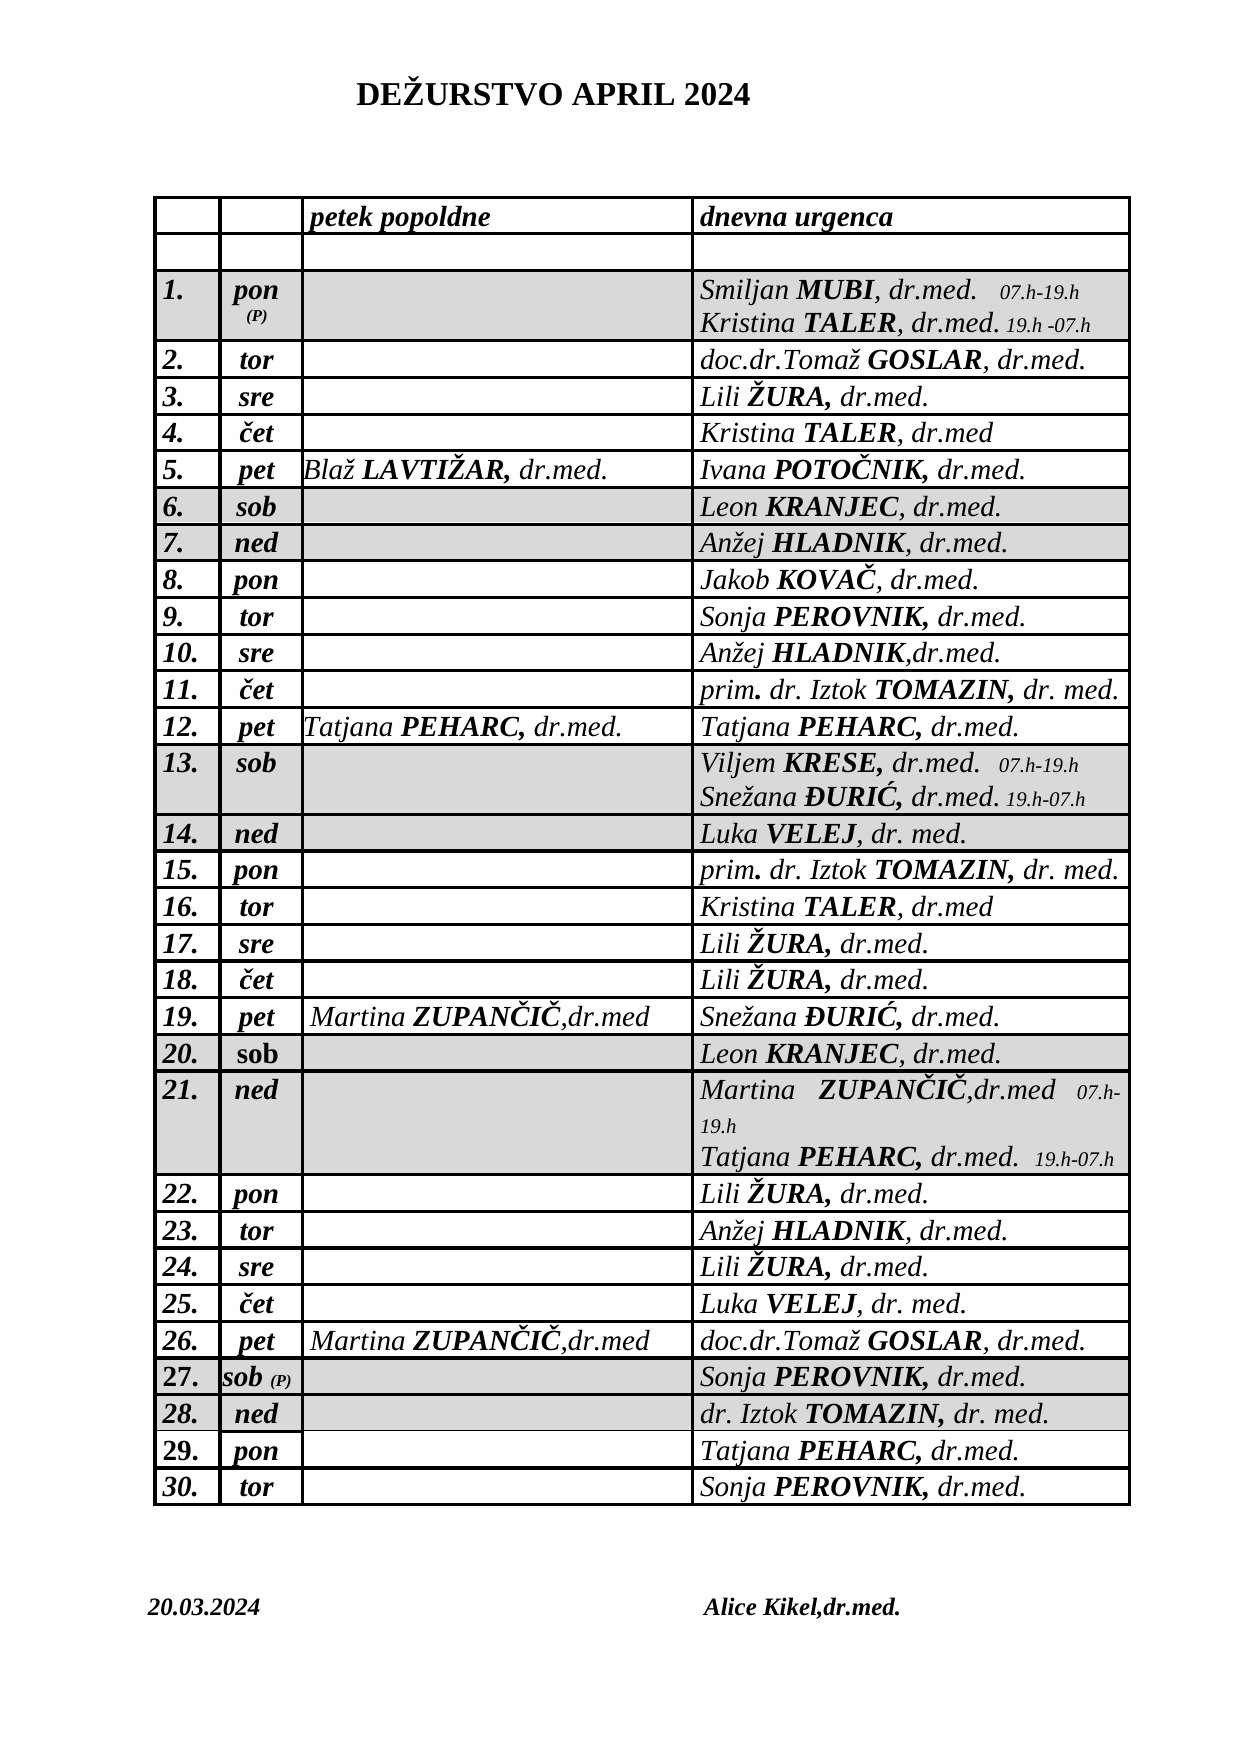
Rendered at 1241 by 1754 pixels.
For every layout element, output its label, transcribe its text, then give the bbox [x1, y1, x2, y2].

table_cell Viljem KRESE, dr.med. 07.h-19.h Snežana ĐURIĆ, dr.med. 19.h-07.h [694, 746, 1128, 813]
table_cell 23. [157, 1213, 218, 1246]
table_cell [304, 562, 691, 596]
table_cell 13. [157, 746, 218, 813]
table_cell [694, 235, 1128, 269]
table_cell [304, 816, 691, 849]
table_cell Martina ZUPANČIČ,dr.med [304, 999, 691, 1033]
table_cell 8. [157, 562, 218, 596]
table_cell [304, 963, 691, 996]
table_cell 29. [157, 1431, 218, 1466]
table_cell pon [222, 562, 301, 596]
table_cell Tatjana PEHARC, dr.med. [694, 1431, 1128, 1466]
table_cell [304, 272, 691, 339]
table_cell Tatjana PEHARC, dr.med. [304, 709, 691, 742]
table_cell sob [222, 746, 301, 813]
table_cell ned [222, 1396, 301, 1430]
table_cell [304, 1213, 691, 1246]
table_cell pon [222, 1176, 301, 1210]
table_header petek popoldne [304, 199, 691, 232]
table_cell ned [222, 816, 301, 849]
table_cell Kristina TALER, dr.med [694, 416, 1128, 449]
table_cell Sonja PEROVNIK, dr.med. [694, 599, 1128, 632]
table_cell [304, 599, 691, 632]
table_cell Anžej HLADNIK,dr.med. [694, 636, 1128, 669]
table_cell 30. [157, 1470, 218, 1503]
table_cell [304, 1431, 691, 1466]
table_cell sre [222, 1250, 301, 1283]
table_cell pet [222, 999, 301, 1033]
table_cell tor [222, 1470, 301, 1503]
table_cell pon [222, 1433, 301, 1466]
table_cell Sonja PEROVNIK, dr.med. [694, 1470, 1128, 1503]
table_header [133, 1621, 740, 1650]
table_cell Leon KRANJEC, dr.med. [694, 489, 1128, 522]
table_header dnevna urgenca [694, 199, 1128, 232]
table_cell [304, 1250, 691, 1283]
table_cell 27. [157, 1360, 218, 1393]
table_cell Lili ŽURA, dr.med. [694, 963, 1128, 996]
table_cell tor [222, 889, 301, 923]
table_cell 26. [157, 1323, 218, 1356]
table_cell 24. [157, 1250, 218, 1283]
table_cell doc.dr.Tomaž GOSLAR, dr.med. [694, 342, 1128, 376]
table_cell [304, 235, 691, 269]
table_cell Anžej HLADNIK, dr.med. [694, 526, 1128, 559]
table_cell [304, 526, 691, 559]
table_cell [304, 889, 691, 923]
table_cell prim. dr. Iztok TOMAZIN, dr. med. [694, 672, 1128, 706]
table_cell 7. [157, 526, 218, 559]
table_header [740, 1621, 1129, 1650]
table_cell sre [222, 379, 301, 412]
table_cell [304, 489, 691, 522]
table_cell [304, 1036, 691, 1069]
table_cell 3. [157, 379, 218, 412]
table_cell 25. [157, 1286, 218, 1320]
table_cell [304, 416, 691, 449]
table_cell [304, 1470, 691, 1503]
table_cell Luka VELEJ, dr. med. [694, 816, 1128, 849]
table_cell [304, 853, 691, 886]
table_cell 15. [157, 853, 218, 886]
table_cell 2. [157, 342, 218, 376]
table_cell čet [222, 672, 301, 706]
table_cell [304, 746, 691, 813]
table_cell Tatjana PEHARC, dr.med. [694, 709, 1128, 742]
table_cell čet [222, 416, 301, 449]
table_cell 9. [157, 599, 218, 632]
table_header [157, 199, 218, 232]
table_cell 4. [157, 416, 218, 449]
table_cell sre [222, 926, 301, 959]
table_header [222, 199, 301, 232]
table_cell tor [222, 1213, 301, 1246]
table_cell sob [222, 1036, 301, 1069]
table_cell 16. [157, 889, 218, 923]
table_cell [304, 1360, 691, 1393]
table_cell Anžej HLADNIK, dr.med. [694, 1213, 1128, 1246]
table_cell sre [222, 636, 301, 669]
table_cell čet [222, 963, 301, 996]
table_cell Martina ZUPANČIČ,dr.med [304, 1323, 691, 1356]
table_cell Lili ŽURA, dr.med. [694, 926, 1128, 959]
table_cell 12. [157, 709, 218, 742]
table_cell prim. dr. Iztok TOMAZIN, dr. med. [694, 853, 1128, 886]
table_cell tor [222, 342, 301, 376]
table_cell dr. Iztok TOMAZIN, dr. med. [694, 1396, 1128, 1430]
table_cell Jakob KOVAČ, dr.med. [694, 562, 1128, 596]
table_cell pet [222, 1323, 301, 1356]
table_cell [304, 672, 691, 706]
table_cell Snežana ĐURIĆ, dr.med. [694, 999, 1128, 1033]
table_cell 6. [157, 489, 218, 522]
table_cell 14. [157, 816, 218, 849]
table_cell [304, 636, 691, 669]
table_cell Ivana POTOČNIK, dr.med. [694, 452, 1128, 486]
table_cell [304, 379, 691, 412]
table_cell [157, 235, 218, 269]
table_cell 21. [157, 1073, 218, 1173]
table_cell 5. [157, 452, 218, 486]
table_cell [304, 1073, 691, 1173]
table_cell [304, 926, 691, 959]
table_cell Smiljan MUBI, dr.med. 07.h-19.h Kristina TALER, dr.med. 19.h -07.h [694, 272, 1128, 339]
table_cell pet [222, 709, 301, 742]
table_cell 10. [157, 636, 218, 669]
table_cell [304, 1286, 691, 1320]
table_cell ned [222, 1073, 301, 1173]
table_cell 11. [157, 672, 218, 706]
table_cell sob (P) [222, 1360, 301, 1393]
table_cell 22. [157, 1176, 218, 1210]
table_cell doc.dr.Tomaž GOSLAR, dr.med. [694, 1323, 1128, 1356]
table_cell 18. [157, 963, 218, 996]
table_cell Sonja PEROVNIK, dr.med. [694, 1360, 1128, 1393]
table_cell Leon KRANJEC, dr.med. [694, 1036, 1128, 1069]
table_cell [304, 1396, 691, 1430]
table_cell pet [222, 452, 301, 486]
table_cell Lili ŽURA, dr.med. [694, 1250, 1128, 1283]
table_cell sob [222, 489, 301, 522]
table_cell Blaž LAVTIŽAR, dr.med. [304, 452, 691, 486]
table_cell [304, 342, 691, 376]
table_cell čet [222, 1286, 301, 1320]
table_cell pon [222, 853, 301, 886]
table_cell 20. [157, 1036, 218, 1069]
table_cell [304, 1176, 691, 1210]
table_cell 28. [157, 1396, 218, 1430]
table_cell Lili ŽURA, dr.med. [694, 379, 1128, 412]
table_cell 19. [157, 999, 218, 1033]
table_cell Lili ŽURA, dr.med. [694, 1176, 1128, 1210]
table_cell Luka VELEJ, dr. med. [694, 1286, 1128, 1320]
table_cell pon (P) [222, 272, 301, 339]
table_cell [222, 235, 301, 269]
table_cell 17. [157, 926, 218, 959]
table_cell 1. [157, 272, 218, 339]
table_cell Martina ZUPANČIČ,dr.med 07.h-19.h Tatjana PEHARC, dr.med. 19.h-07.h [694, 1073, 1128, 1173]
table_cell tor [222, 599, 301, 632]
table_cell ned [222, 526, 301, 559]
text 20.03.2024 Alice Kikel,dr.med. [148, 1592, 1093, 1621]
table_cell Kristina TALER, dr.med [694, 889, 1128, 923]
